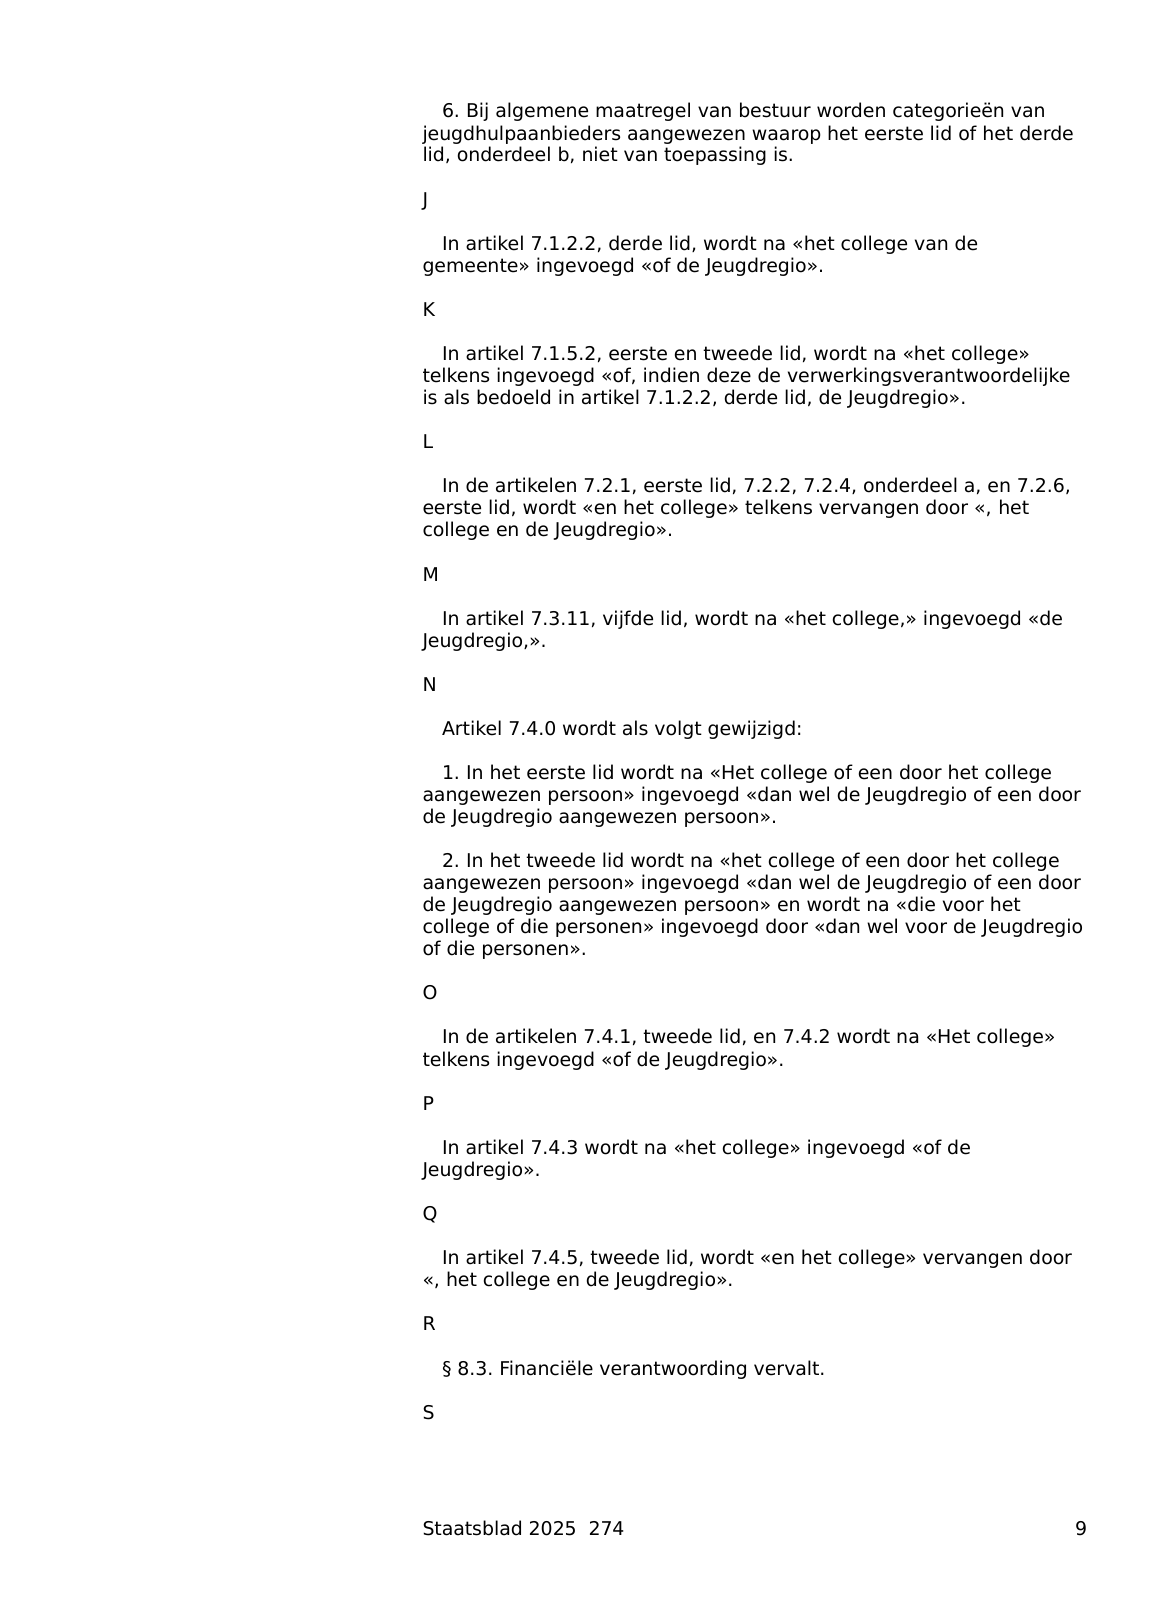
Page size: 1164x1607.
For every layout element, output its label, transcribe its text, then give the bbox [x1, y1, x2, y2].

text K [422, 299, 1087, 321]
text 6. Bij algemene maatregel van bestuur worden categorieën van jeugdhulpaanbieders aangewezen waarop het eerste lid of het derde lid, onderdeel b, niet van toepassing is. [422, 100, 1087, 166]
text In artikel 7.1.2.2, derde lid, wordt na «het college van de gemeente» ingevoegd «of de Jeugdregio». [422, 233, 1087, 277]
text In de artikelen 7.4.1, tweede lid, en 7.4.2 wordt na «Het college» telkens ingevoegd «of de Jeugdregio». [422, 1026, 1087, 1070]
text J [422, 188, 1087, 211]
text Artikel 7.4.0 wordt als volgt gewijzigd: [422, 718, 1087, 740]
text In de artikelen 7.2.1, eerste lid, 7.2.2, 7.2.4, onderdeel a, en 7.2.6, eerste lid, wordt «en het college» telkens vervangen door «, het college en de Jeugdregio». [422, 475, 1087, 541]
text 2. In het tweede lid wordt na «het college of een door het college aangewezen persoon» ingevoegd «dan wel de Jeugdregio of een door de Jeugdregio aangewezen persoon» en wordt na «die voor het college of die personen» ingevoegd door «dan wel voor de Jeugdregio of die personen». [422, 850, 1087, 960]
text N [422, 674, 1087, 696]
text O [422, 982, 1087, 1004]
text In artikel 7.4.3 wordt na «het college» ingevoegd «of de Jeugdregio». [422, 1137, 1087, 1181]
text In artikel 7.3.11, vijfde lid, wordt na «het college,» ingevoegd «de Jeugdregio,». [422, 608, 1087, 652]
text M [422, 563, 1087, 585]
text S [422, 1402, 1087, 1423]
text R [422, 1313, 1087, 1335]
text § 8.3. Financiële verantwoording vervalt. [422, 1357, 1087, 1379]
text In artikel 7.4.5, tweede lid, wordt «en het college» vervangen door «, het college en de Jeugdregio». [422, 1247, 1087, 1291]
text 1. In het eerste lid wordt na «Het college of een door het college aangewezen persoon» ingevoegd «dan wel de Jeugdregio of een door de Jeugdregio aangewezen persoon». [422, 762, 1087, 828]
text Q [422, 1203, 1087, 1225]
text In artikel 7.1.5.2, eerste en tweede lid, wordt na «het college» telkens ingevoegd «of, indien deze de verwerkingsverantwoordelijke is als bedoeld in artikel 7.1.2.2, derde lid, de Jeugdregio». [422, 343, 1087, 409]
text L [422, 431, 1087, 453]
text P [422, 1093, 1087, 1114]
